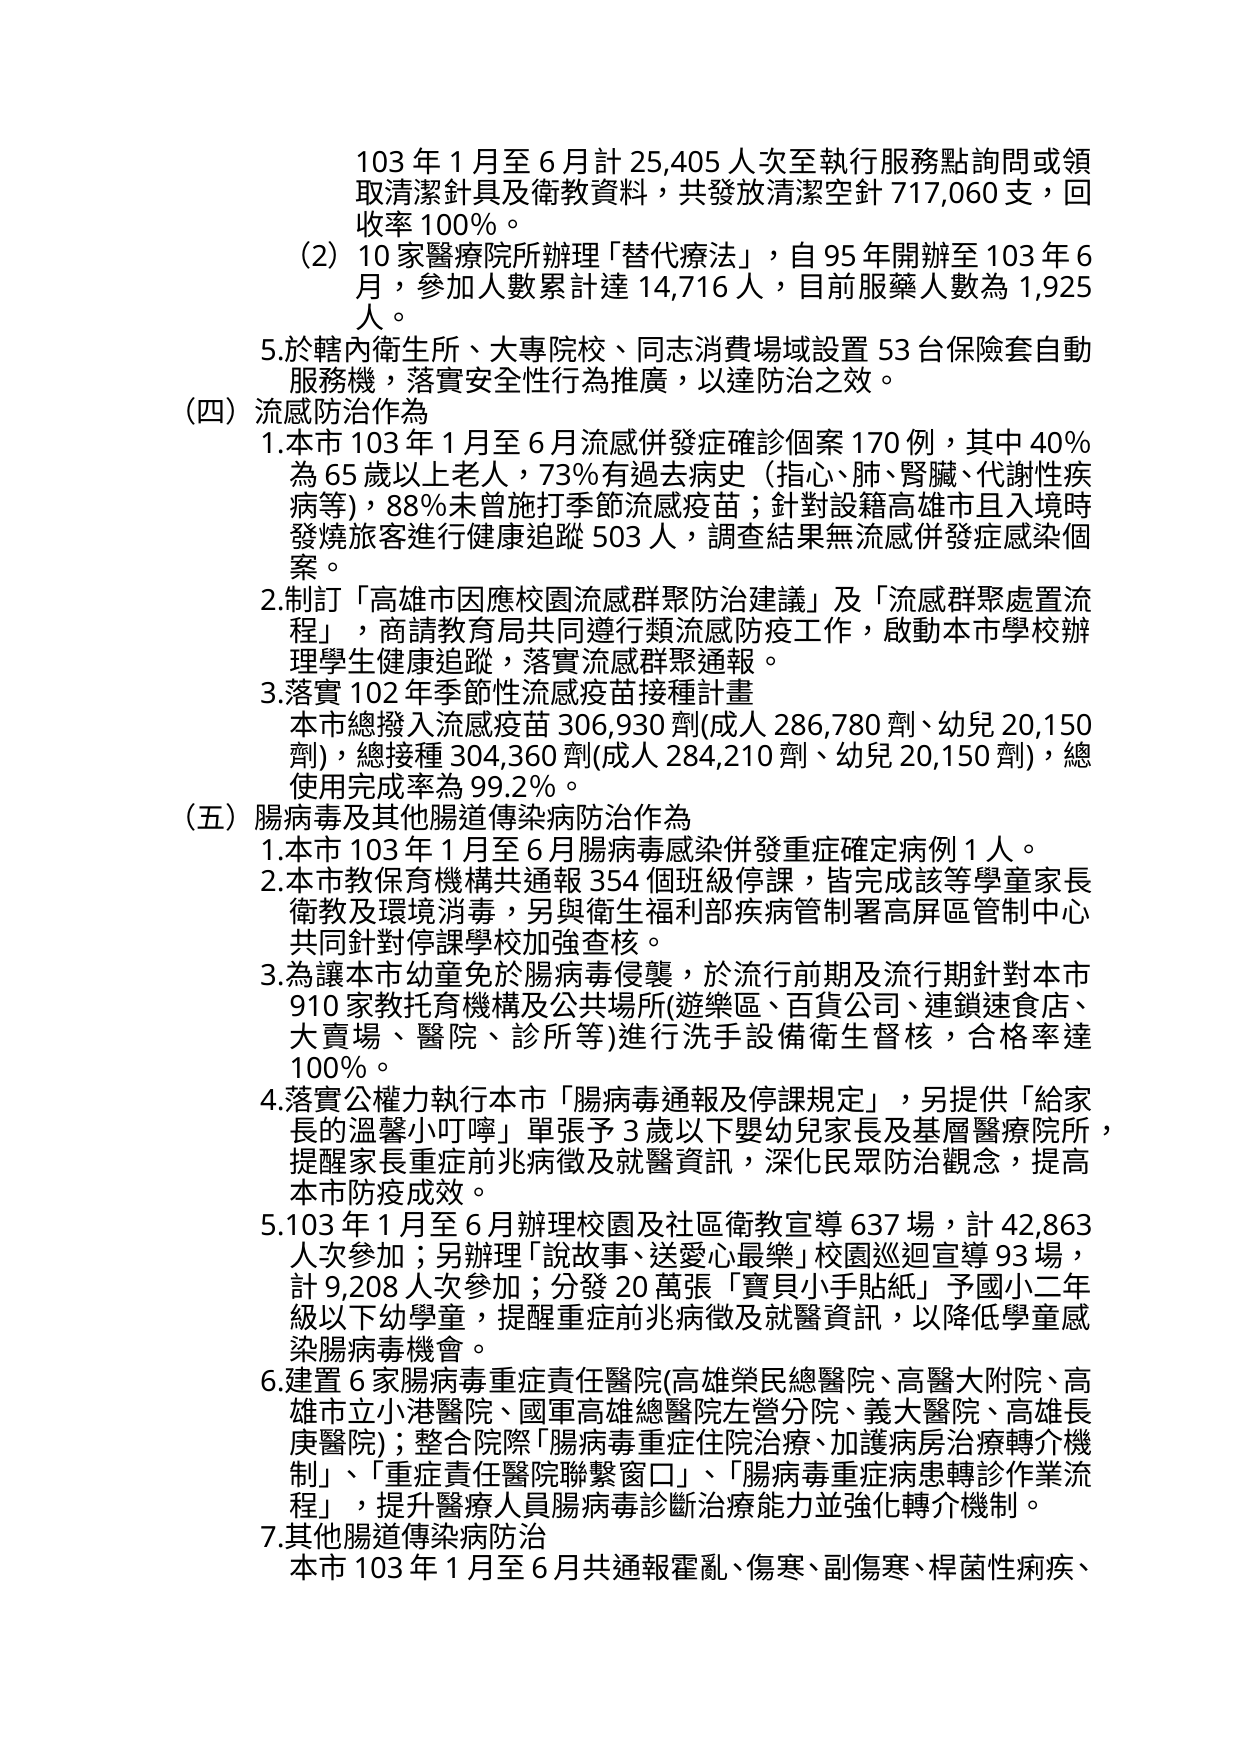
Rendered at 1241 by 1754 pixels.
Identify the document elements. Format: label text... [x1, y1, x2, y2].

text 2.本市教保育機構共通報354個班級停課，皆完成該等學童家長衛教及環境消毒，另與衛生福利部疾病管制署高屏區管制中心共同針對停課學校加強查核。 [260, 866, 1092, 960]
text 4.落實公權力執行本市「腸病毒通報及停課規定」，另提供「給家長的溫馨小叮嚀」單張予3歲以下嬰幼兒家長及基層醫療院所，提醒家長重症前兆病徵及就醫資訊，深化民眾防治觀念，提高本市防疫成效。 [260, 1085, 1092, 1210]
text 1.本市103年1月至6月腸病毒感染併發重症確定病例1人。 [260, 835, 1092, 866]
text 5.103年1月至6月辦理校園及社區衛教宣導637場，計42,863人次參加；另辦理「說故事、送愛心最樂」校園巡迴宣導93場，計9,208人次參加；分發20萬張「寶貝小手貼紙」予國小二年級以下幼學童，提醒重症前兆病徵及就醫資訊，以降低學童感染腸病毒機會。 [260, 1210, 1092, 1366]
text （五）腸病毒及其他腸道傳染病防治作為 [167, 804, 1092, 835]
text 1.本市103年1月至6月流感併發症確診個案170例，其中40％為65歲以上老人，73％有過去病史（指心、肺、腎臟、代謝性疾病等)，88％未曾施打季節流感疫苗；針對設籍高雄市且入境時發燒旅客進行健康追蹤503人，調查結果無流感併發症感染個案。 [260, 429, 1092, 585]
text （四）流感防治作為 [167, 398, 1092, 429]
text 5.於轄內衛生所、大專院校、同志消費場域設置53台保險套自動服務機，落實安全性行為推廣，以達防治之效。 [260, 335, 1092, 398]
text 6.建置6家腸病毒重症責任醫院(高雄榮民總醫院、高醫大附院、高雄市立小港醫院、國軍高雄總醫院左營分院、義大醫院、高雄長庚醫院)；整合院際「腸病毒重症住院治療、加護病房治療轉介機制」、「重症責任醫院聯繫窗口」、「腸病毒重症病患轉診作業流程」，提升醫療人員腸病毒診斷治療能力並強化轉介機制。 [260, 1366, 1092, 1523]
text 2.制訂「高雄市因應校園流感群聚防治建議」及「流感群聚處置流程」，商請教育局共同遵行類流感防疫工作，啟動本市學校辦理學生健康追蹤，落實流感群聚通報。 [260, 585, 1092, 679]
text 3.為讓本市幼童免於腸病毒侵襲，於流行前期及流行期針對本市910家教托育機構及公共場所(遊樂區、百貨公司、連鎖速食店、大賣場、醫院、診所等)進行洗手設備衛生督核，合格率達100％。 [260, 960, 1092, 1085]
text （1）設置清潔針具販賣機57台及清潔針具執行服務點93處，103年1月至6月計25,405人次至執行服務點詢問或領取清潔針具及衛教資料，共發放清潔空針717,060支，回收率100％。 [282, 148, 1092, 241]
text 本市總撥入流感疫苗306,930劑(成人286,780劑、幼兒20,150劑)，總接種304,360劑(成人284,210劑、幼兒20,150劑)，總使用完成率為99.2％。 [289, 710, 1092, 804]
text 3.落實102年季節性流感疫苗接種計畫 [260, 679, 1092, 710]
text （2）10家醫療院所辦理「替代療法」，自95年開辦至103年6月，參加人數累計達14,716人，目前服藥人數為1,925人。 [282, 241, 1092, 335]
text 7.其他腸道傳染病防治 本市103年1月至6月共通報霍亂、傷寒、副傷寒、桿菌性痢疾、腸道出血性大腸桿菌、肉毒桿菌及阿米巴性痢疾病例35人(含境外移入26人)，其中確診病例為霍亂1例、傷寒2例、桿菌性痢疾1例、阿米巴性痢疾15例，對通報及確診病例立即展開防疫措施，均無發生社區及家庭群聚之次級感染。 [260, 1523, 1092, 1585]
